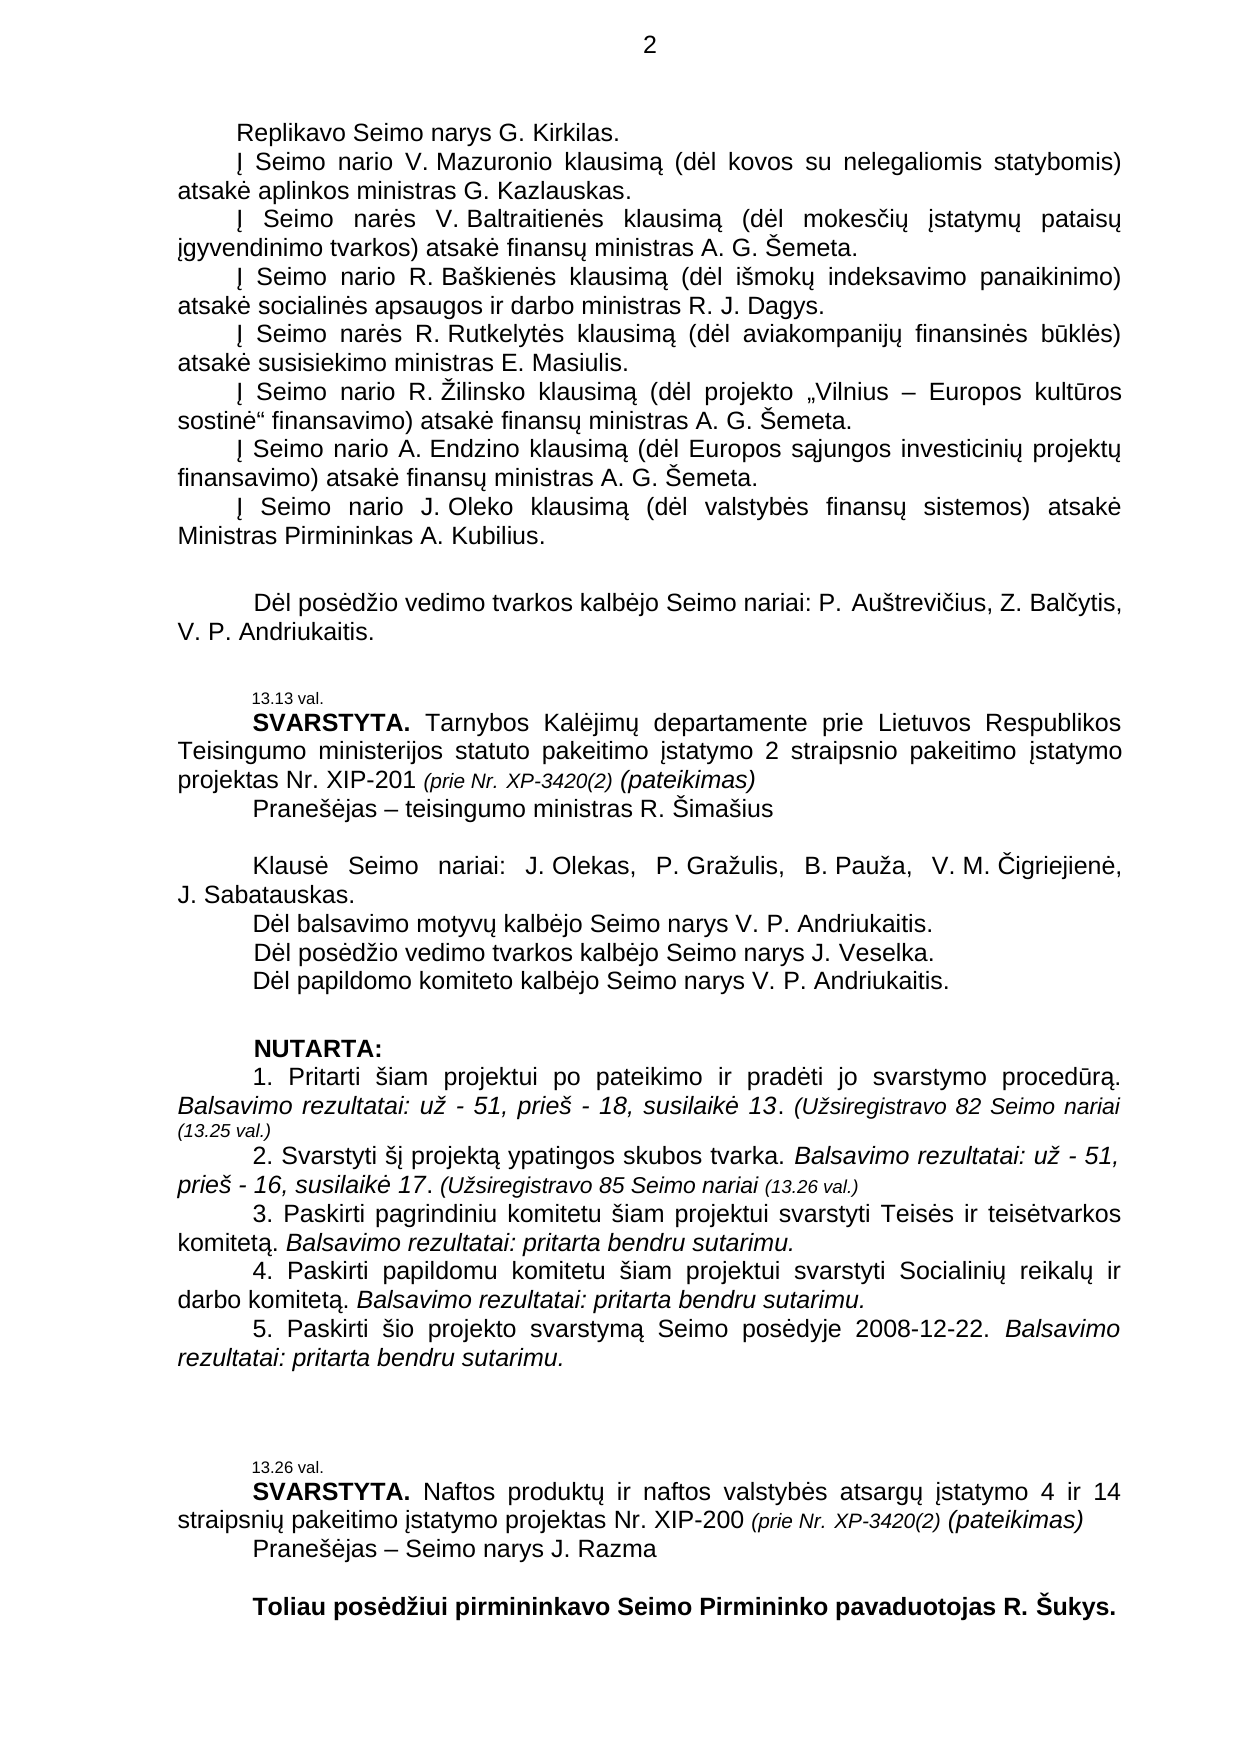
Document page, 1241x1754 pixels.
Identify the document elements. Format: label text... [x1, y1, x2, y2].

text Į Seimo nario A. Endzino klausimą (dėl Europos sąjungos investicinių projektų finansavimo) atsakė finansų ministras A. G. Šemeta. [177, 434, 1122, 492]
text Į Seimo nario R. Baškienės klausimą (dėl išmokų indeksavimo panaikinimo) atsakė socialinės apsaugos ir darbo ministras R. J. Dagys. [177, 262, 1122, 319]
text Pranešėjas – Seimo narys J. Razma [177, 1534, 1122, 1563]
text Dėl papildomo komiteto kalbėjo Seimo narys V. P. Andriukaitis. [177, 966, 1122, 995]
text Replikavo Seimo narys G. Kirkilas. [177, 118, 1122, 147]
text Į Seimo nario J. Oleko klausimą (dėl valstybės finansų sistemos) atsakė Ministras Pirmininkas A. Kubilius. [177, 492, 1122, 549]
text 1. Pritarti šiam projektui po pateikimo ir pradėti jo svarstymo procedūrą. Balsavimo rezultatai: už - 51, prieš - 18, susilaikė 13. (Užsiregistravo 82 Seimo nariai (13.25 val.) [177, 1062, 1122, 1141]
text Pranešėjas – teisingumo ministras R. Šimašius [177, 794, 1122, 823]
text Į Seimo narės R. Rutkelytės klausimą (dėl aviakompanijų finansinės būklės) atsakė susisiekimo ministras E. Masiulis. [177, 319, 1122, 377]
text 13.26 val. [177, 1458, 1122, 1477]
text 5. Paskirti šio projekto svarstymą Seimo posėdyje 2008-12-22. Balsavimo rezultatai: pritarta bendru sutarimu. [177, 1314, 1122, 1371]
text 13.13 val. [177, 688, 1122, 708]
text Į Seimo nario V. Mazuronio klausimą (dėl kovos su nelegaliomis statybomis) atsakė aplinkos ministras G. Kazlauskas. [177, 147, 1122, 204]
text Į Seimo nario R. Žilinsko klausimą (dėl projekto „Vilnius – Europos kultūros sostinė“ finansavimo) atsakė finansų ministras A. G. Šemeta. [177, 377, 1122, 434]
text Dėl posėdžio vedimo tvarkos kalbėjo Seimo nariai: P. Auštrevičius, Z. Balčytis, V. P. Andriukaitis. [177, 588, 1122, 645]
text SVARSTYTA. Naftos produktų ir naftos valstybės atsargų įstatymo 4 ir 14 straipsnių pakeitimo įstatymo projektas Nr. XIP-200 (prie Nr. XP-3420(2) (pateikimas) [177, 1477, 1122, 1534]
text Į Seimo narės V. Baltraitienės klausimą (dėl mokesčių įstatymų pataisų įgyvendinimo tvarkos) atsakė finansų ministras A. G. Šemeta. [177, 204, 1122, 262]
text 2. Svarstyti šį projektą ypatingos skubos tvarka. Balsavimo rezultatai: už - 51, prieš - 16, susilaikė 17. (Užsiregistravo 85 Seimo nariai (13.26 val.) [177, 1141, 1122, 1199]
text 3. Paskirti pagrindiniu komitetu šiam projektui svarstyti Teisės ir teisėtvarkos komitetą. Balsavimo rezultatai: pritarta bendru sutarimu. [177, 1199, 1122, 1256]
text Klausė Seimo nariai: J. Olekas, P. Gražulis, B. Pauža, V. M. Čigriejienė, J. Sabatauskas. [177, 851, 1122, 909]
text SVARSTYTA. Tarnybos Kalėjimų departamente prie Lietuvos Respublikos Teisingumo ministerijos statuto pakeitimo įstatymo 2 straipsnio pakeitimo įstatymo projektas Nr. XIP-201 (prie Nr. XP-3420(2) (pateikimas) [177, 708, 1122, 794]
text NUTARTA: [177, 1033, 1122, 1062]
text Dėl balsavimo motyvų kalbėjo Seimo narys V. P. Andriukaitis. [177, 909, 1122, 938]
text Dėl posėdžio vedimo tvarkos kalbėjo Seimo narys J. Veselka. [177, 938, 1122, 966]
text 4. Paskirti papildomu komitetu šiam projektui svarstyti Socialinių reikalų ir darbo komitetą. Balsavimo rezultatai: pritarta bendru sutarimu. [177, 1256, 1122, 1314]
text Toliau posėdžiui pirmininkavo Seimo Pirmininko pavaduotojas R. Šukys. [177, 1592, 1122, 1621]
